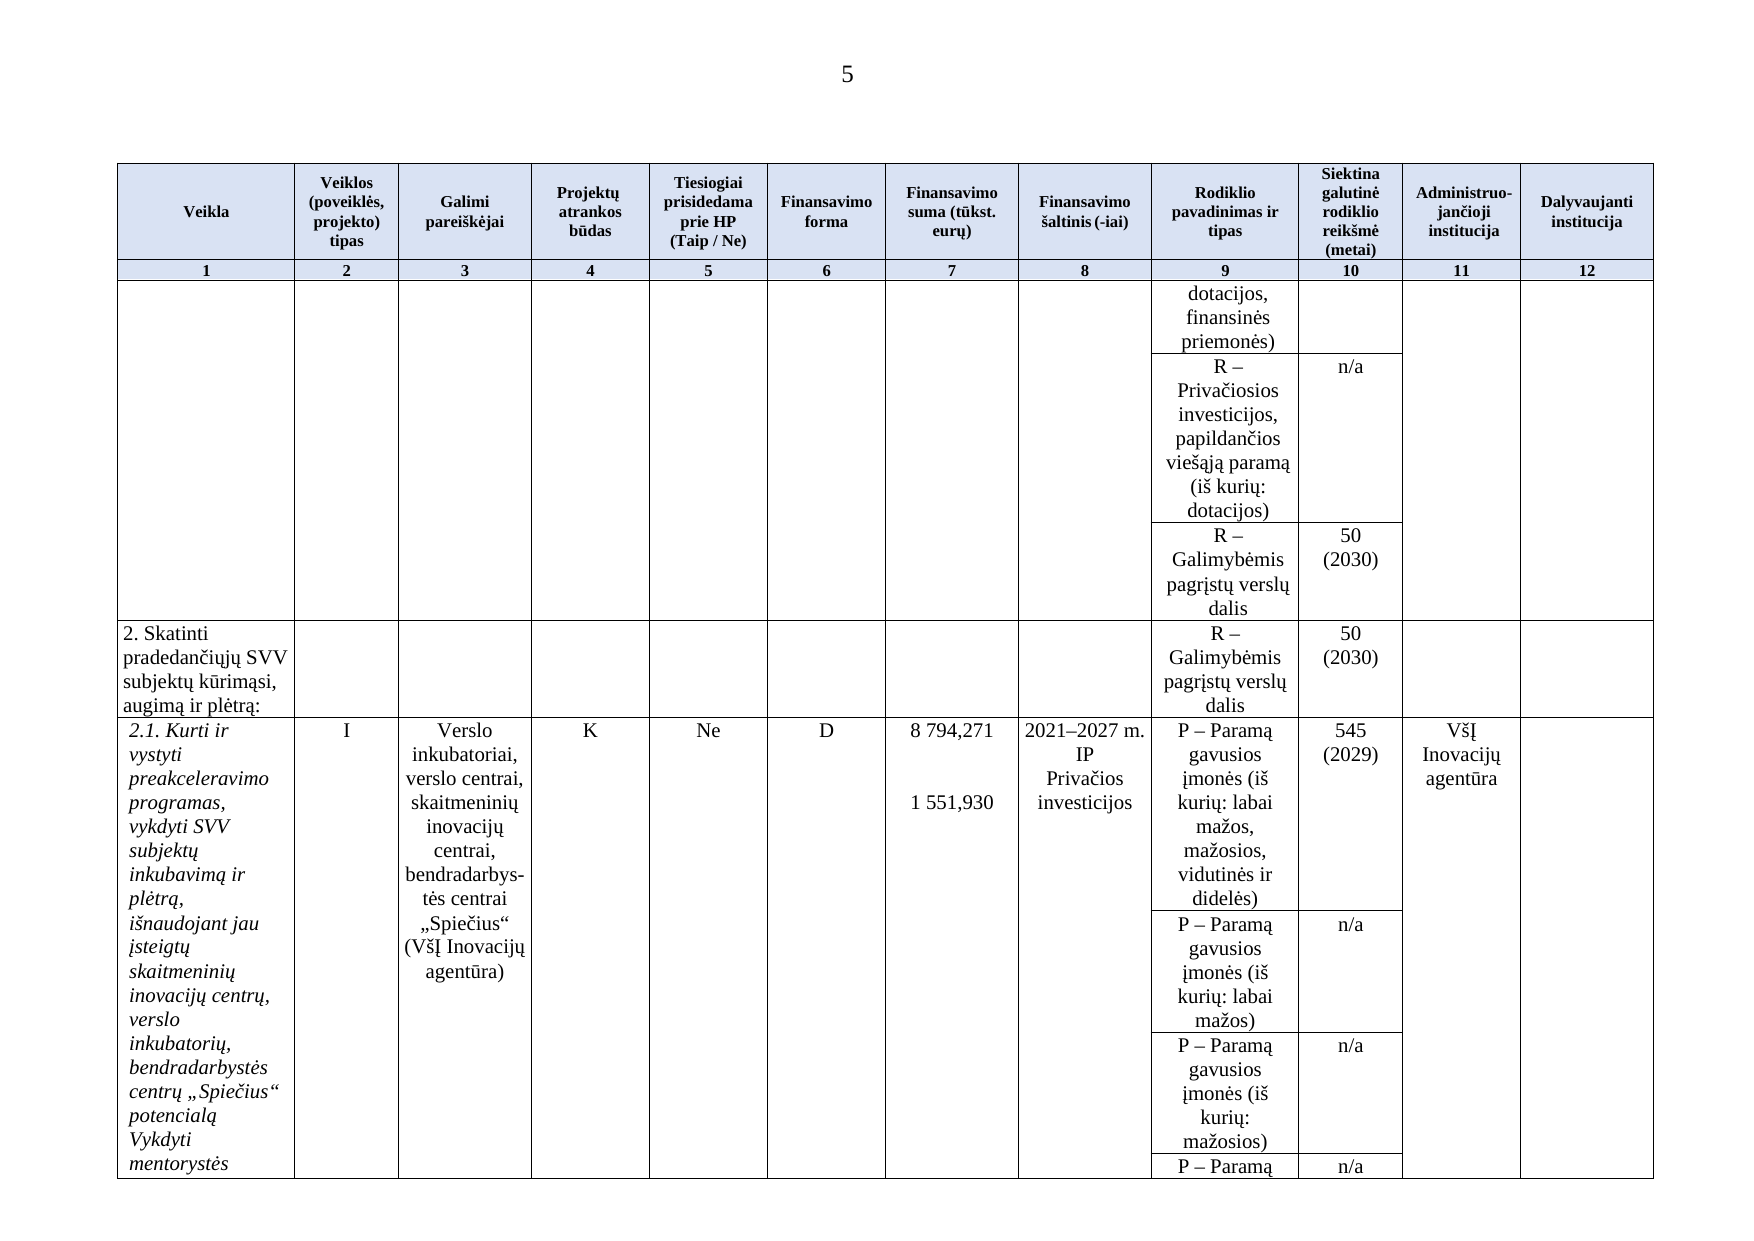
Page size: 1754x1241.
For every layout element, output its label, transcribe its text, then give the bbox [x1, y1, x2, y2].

table_cell 12 [1521, 260, 1653, 279]
table_header Tiesiogiai prisidedama prie HP (Taip / Ne) [650, 164, 767, 259]
table_cell n/a [1299, 1033, 1402, 1153]
table_cell dotacijos, finansinės priemonės) [1152, 281, 1298, 353]
table_cell K [532, 718, 649, 1178]
table_cell [650, 621, 767, 717]
table_cell [1403, 621, 1520, 717]
table_cell [1521, 621, 1653, 717]
table_cell 2. Skatinti pradedančiųjų SVV subjektų kūrimąsi, augimą ir plėtrą: [118, 621, 294, 717]
table_cell [1403, 281, 1520, 619]
table_cell 50 (2030) [1299, 621, 1402, 717]
table_cell [295, 281, 398, 619]
table_cell D [768, 718, 885, 1178]
table_cell VšĮ Inovacijų agentūra [1403, 718, 1520, 1178]
table_cell [1521, 281, 1653, 619]
table_cell 2021–2027 m. IP Privačios investicijos [1019, 718, 1151, 1178]
table_cell [1521, 718, 1653, 1178]
table_cell [886, 281, 1018, 619]
table_cell 545 (2029) [1299, 718, 1402, 910]
table_cell [1299, 281, 1402, 353]
table_cell R – Privačiosios investicijos, papildančios viešąją paramą (iš kurių: dotacijos) [1152, 354, 1298, 522]
table_cell 50 (2030) [1299, 523, 1402, 619]
table_cell [399, 281, 531, 619]
table_cell [399, 621, 531, 717]
table_cell 10 [1299, 260, 1402, 279]
table_cell [295, 621, 398, 717]
table_cell 3 [399, 260, 531, 279]
table_cell 9 [1152, 260, 1298, 279]
table_cell P – Paramą [1152, 1154, 1298, 1178]
table_header Siektina galutinė rodiklio reikšmė (metai) [1299, 164, 1402, 259]
table_cell [886, 621, 1018, 717]
table_cell 8 [1019, 260, 1151, 279]
table_cell [768, 281, 885, 619]
table_header Veiklos (poveiklės, projekto) tipas [295, 164, 398, 259]
table_cell R – Galimybėmis pagrįstų verslų dalis [1152, 621, 1298, 717]
table_cell [768, 621, 885, 717]
table_cell R – Galimybėmis pagrįstų verslų dalis [1152, 523, 1298, 619]
table_cell 8 794,271 1 551,930 [886, 718, 1018, 1178]
table_cell n/a [1299, 911, 1402, 1032]
table_cell P – Paramą gavusios įmonės (iš kurių: labai mažos) [1152, 911, 1298, 1032]
table_cell P – Paramą gavusios įmonės (iš kurių: labai mažos, mažosios, vidutinės ir didelės) [1152, 718, 1298, 910]
table_header Rodiklio pavadinimas ir tipas [1152, 164, 1298, 259]
table_cell [118, 281, 294, 619]
table_cell [650, 281, 767, 619]
table_header Projektų atrankos būdas [532, 164, 649, 259]
table_header Dalyvaujanti institucija [1521, 164, 1653, 259]
table_cell 6 [768, 260, 885, 279]
table_header Finansavimo suma (tūkst. eurų) [886, 164, 1018, 259]
table_cell Ne [650, 718, 767, 1178]
table_header Veikla [118, 164, 294, 259]
table_header Galimi pareiškėjai [399, 164, 531, 259]
table_cell 2 [295, 260, 398, 279]
table_cell [1019, 281, 1151, 619]
table_cell [532, 281, 649, 619]
table_cell 11 [1403, 260, 1520, 279]
table_header Administruo-jančioji institucija [1403, 164, 1520, 259]
table_cell Verslo inkubatoriai, verslo centrai, skaitmeninių inovacijų centrai, bendradarbys-tės centrai „Spiečius“ (VšĮ Inovacijų agentūra) [399, 718, 531, 1178]
table_cell P – Paramą gavusios įmonės (iš kurių: mažosios) [1152, 1033, 1298, 1153]
table_cell I [295, 718, 398, 1178]
table_cell 1 [118, 260, 294, 279]
table_cell [532, 621, 649, 717]
table_header Finansavimo forma [768, 164, 885, 259]
table_cell 4 [532, 260, 649, 279]
table_cell n/a [1299, 354, 1402, 522]
table_cell n/a [1299, 1154, 1402, 1178]
table_cell 7 [886, 260, 1018, 279]
table_cell 5 [650, 260, 767, 279]
table_cell [1019, 621, 1151, 717]
table_header Finansavimo šaltinis (-iai) [1019, 164, 1151, 259]
table_cell 2.1. Kurti ir vystyti preakceleravimo programas, vykdyti SVV subjektų inkubavimą ir plėtrą, išnaudojant jau įsteigtų skaitmeninių inovacijų centrų, verslo inkubatorių, bendradarbystės centrų „Spiečius“ potencialą Vykdyti mentorystės [118, 718, 294, 1178]
